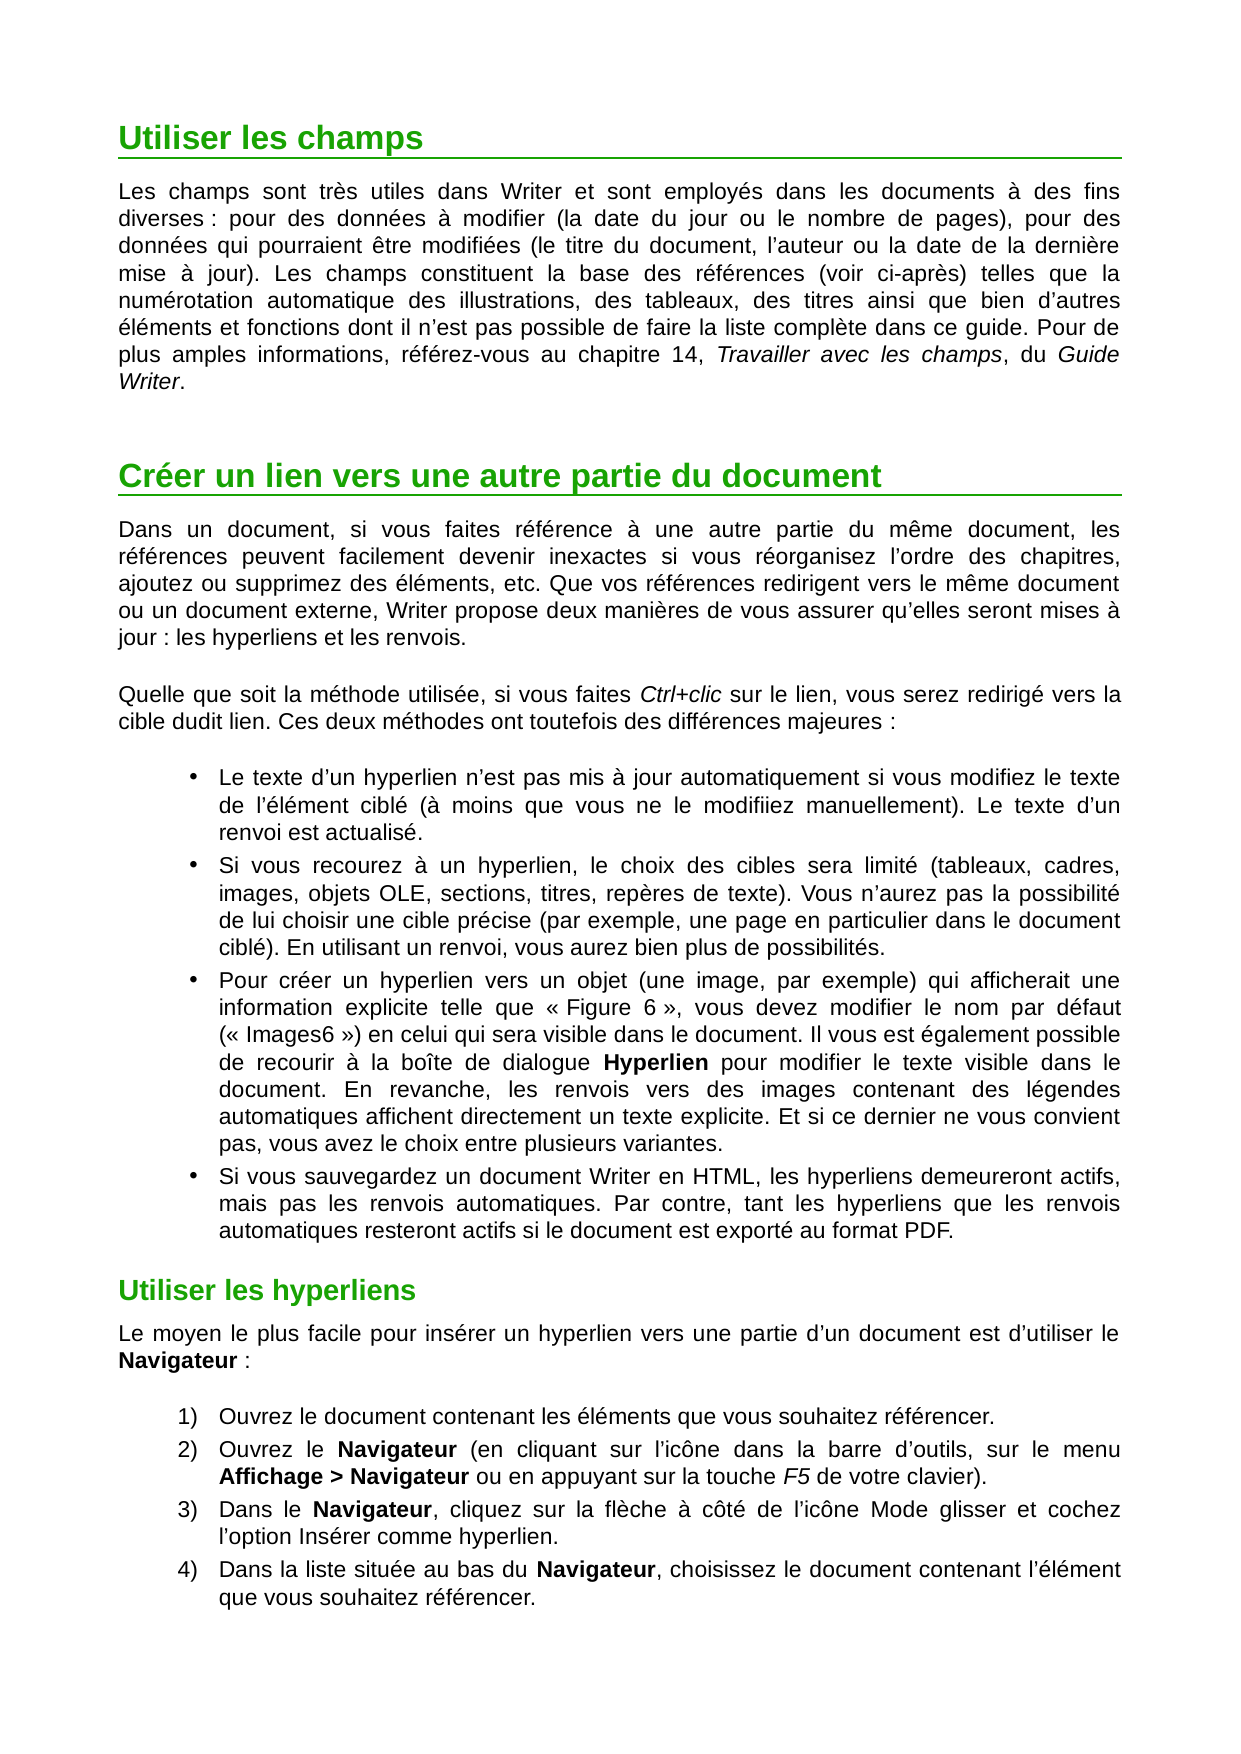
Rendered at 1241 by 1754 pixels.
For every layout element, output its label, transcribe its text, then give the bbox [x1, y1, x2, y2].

list Si vous recourez à un hyperlien, le choix des cibles sera limité (tableaux, cadres, images, objets OLE, sections, titres, repères de texte). Vous n’aurez pas la possibilité de lui choisir une cible précise (par exemple, une page en particulier dans le document ciblé). En utilisant un renvoi, vous aurez bien plus de possibilités. [189, 851, 1122, 960]
list Ouvrez le Navigateur (en cliquant sur l’icône dans la barre d’outils, sur le menu Affichage > Navigateur ou en appuyant sur la touche F5 de votre clavier). [177, 1436, 1122, 1490]
subtitle Utiliser les hyperliens [118, 1273, 1122, 1306]
list Dans le Navigateur, cliquez sur la flèche à côté de l’icône Mode glisser et cochez l’option Insérer comme hyperlien. [177, 1496, 1122, 1550]
subtitle Utiliser les champs [118, 118, 1122, 157]
list Dans la liste située au bas du Navigateur, choisissez le document contenant l’élément que vous souhaitez référencer. [177, 1556, 1122, 1610]
text Le moyen le plus facile pour insérer un hyperlien vers une partie d’un document est d’utiliser le Navigateur : [118, 1319, 1122, 1373]
subtitle Créer un lien vers une autre partie du document [118, 456, 1122, 494]
text Dans un document, si vous faites référence à une autre partie du même document, les références peuvent facilement devenir inexactes si vous réorganisez l’ordre des chapitres, ajoutez ou supprimez des éléments, etc. Que vos références redirigent vers le même document ou un document externe, Writer propose deux manières de vous assurer qu’elles seront mises à jour : les hyperliens et les renvois. [118, 515, 1122, 651]
list Le texte d’un hyperlien n’est pas mis à jour automatiquement si vous modifiez le texte de l’élément ciblé (à moins que vous ne le modifiiez manuellement). Le texte d’un renvoi est actualisé. [189, 764, 1122, 845]
list Si vous sauvegardez un document Writer en HTML, les hyperliens demeureront actifs, mais pas les renvois automatiques. Par contre, tant les hyperliens que les renvois automatiques resteront actifs si le document est exporté au format PDF. [189, 1162, 1122, 1244]
text Les champs sont très utiles dans Writer et sont employés dans les documents à des fins diverses : pour des données à modifier (la date du jour ou le nombre de pages), pour des données qui pourraient être modifiées (le titre du document, l’auteur ou la date de la dernière mise à jour). Les champs constituent la base des références (voir ci-après) telles que la numérotation automatique des illustrations, des tableaux, des titres ainsi que bien d’autres éléments et fonctions dont il n’est pas possible de faire la liste complète dans ce guide. Pour de plus amples informations, référez-vous au chapitre 14, Travailler avec les champs, du Guide Writer. [118, 178, 1122, 394]
list Ouvrez le document contenant les éléments que vous souhaitez référencer. [177, 1402, 1122, 1429]
list Pour créer un hyperlien vers un objet (une image, par exemple) qui afficherait une information explicite telle que « Figure 6 », vous devez modifier le nom par défaut (« Images6 ») en celui qui sera visible dans le document. Il vous est également possible de recourir à la boîte de dialogue Hyperlien pour modifier le texte visible dans le document. En revanche, les renvois vers des images contenant des légendes automatiques affichent directement un texte explicite. Et si ce dernier ne vous convient pas, vous avez le choix entre plusieurs variantes. [189, 966, 1122, 1156]
text Quelle que soit la méthode utilisée, si vous faites Ctrl+clic sur le lien, vous serez redirigé vers la cible dudit lien. Ces deux méthodes ont toutefois des différences majeures : [118, 680, 1122, 734]
